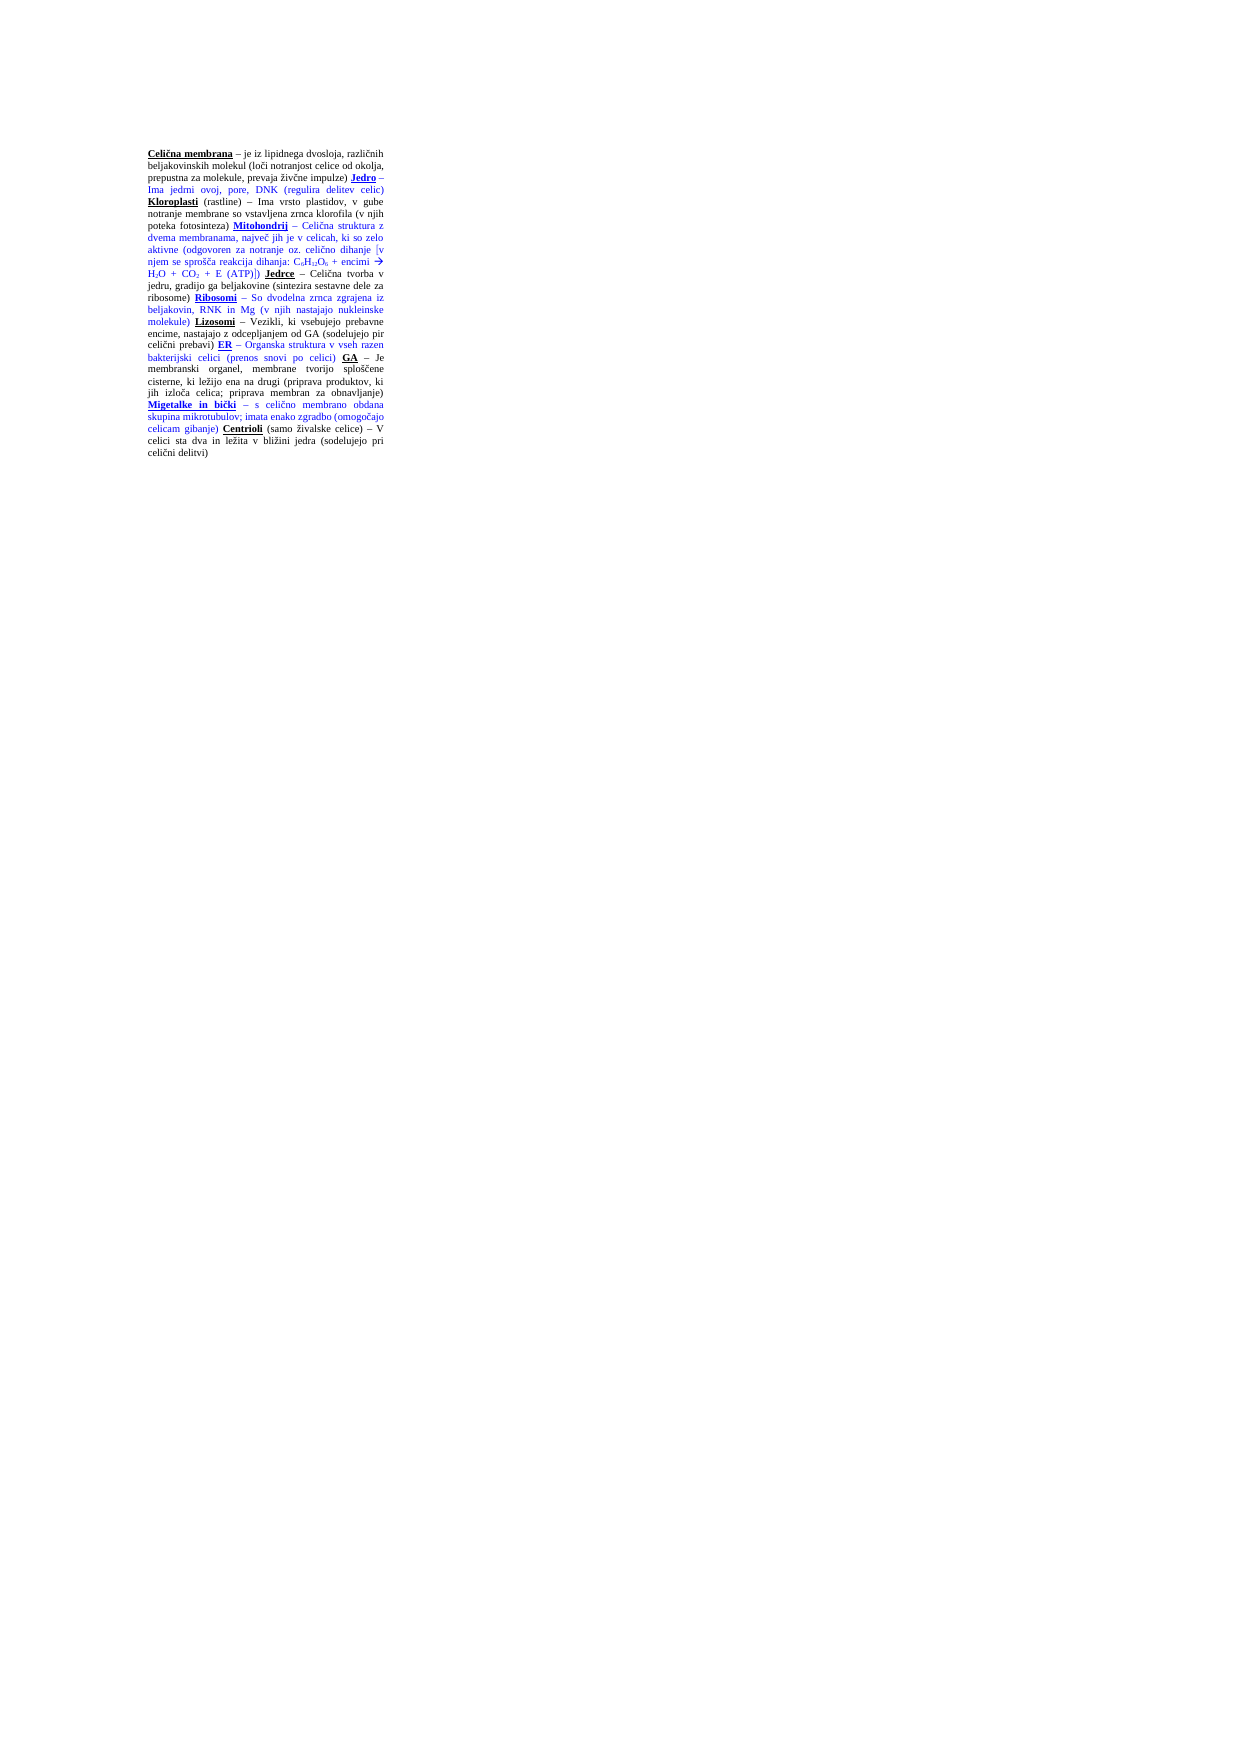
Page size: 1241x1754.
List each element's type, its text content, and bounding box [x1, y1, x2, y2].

text Celična membrana – je iz lipidnega dvosloja, različnih beljakovinskih molekul (loči notranjost celice od okolja, prepustna za molekule, prevaja živčne impulze) Jedro – Ima jedrni ovoj, pore, DNK (regulira delitev celic) Kloroplasti (rastline) – Ima vrsto plastidov, v gube notranje membrane so vstavljena zrnca klorofila (v njih poteka fotosinteza) Mitohondrij – Celična struktura z dvema membranama, največ jih je v celicah, ki so zelo aktivne (odgovoren za notranje oz. celično dihanje v njem se sprošča reakcija dihanja: C6H12O6 + encimi  H2O + CO2 + E (ATP)) Jedrce – Celična tvorba v jedru, gradijo ga beljakovine (sintezira sestavne dele za ribosome) Ribosomi – So dvodelna zrnca zgrajena iz beljakovin, RNK in Mg (v njih nastajajo nukleinske molekule) Lizosomi – Vezikli, ki vsebujejo prebavne encime, nastajajo z odcepljanjem od GA (sodelujejo pir celični prebavi) ER – Organska struktura v vseh razen bakterijski celici (prenos snovi po celici) GA – Je membranski organel, membrane tvorijo sploščene cisterne, ki ležijo ena na drugi (priprava produktov, ki jih izloča celica; priprava membran za obnavljanje) Migetalke in bički – s celično membrano obdana skupina mikrotubulov; imata enako zgradbo (omogočajo celicam gibanje) Centrioli (samo živalske celice) – V celici sta dva in ležita v bližini jedra (sodelujejo pri celični delitvi) [148, 148, 384, 459]
